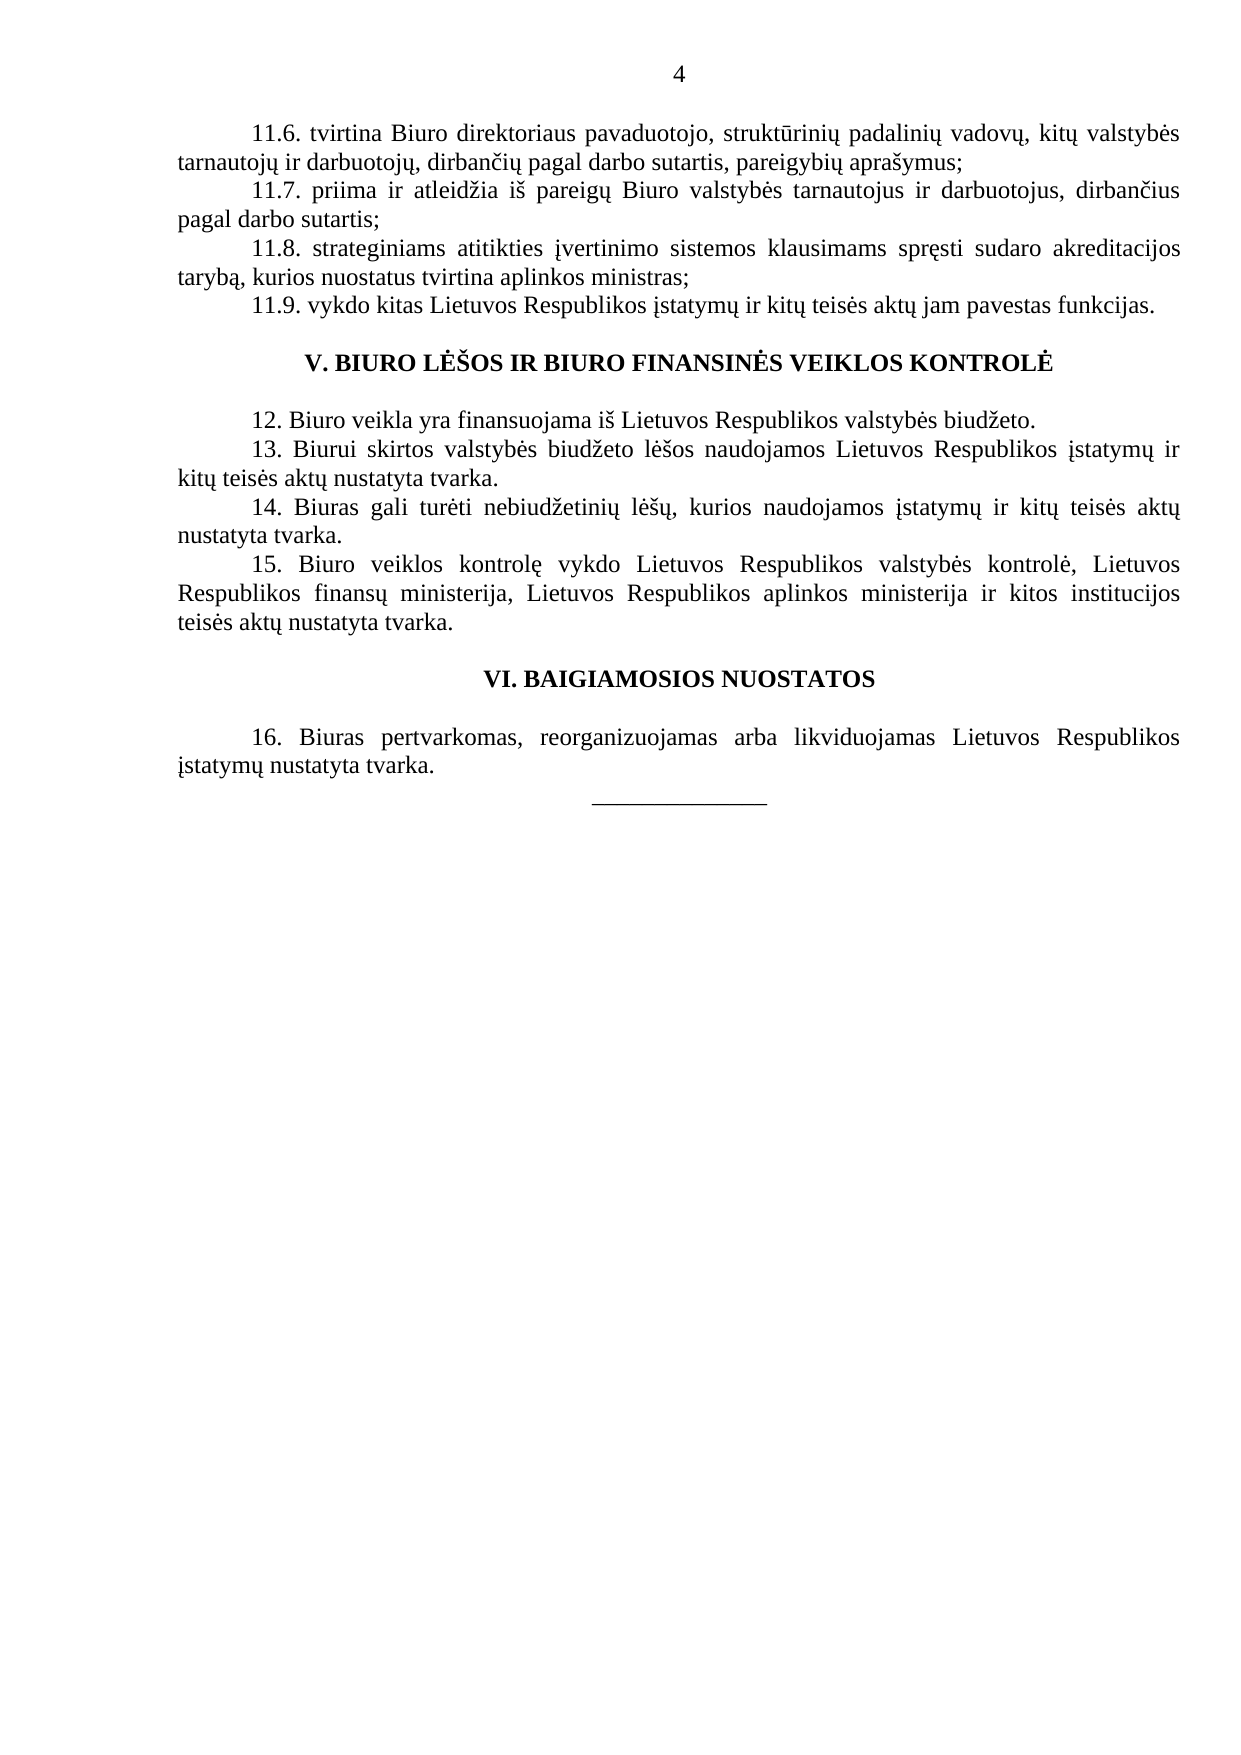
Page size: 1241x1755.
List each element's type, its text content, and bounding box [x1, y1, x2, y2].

text 14. Biuras gali turėti nebiudžetinių lėšų, kurios naudojamos įstatymų ir kitų teisės aktų nustatyta tvarka. [177, 492, 1181, 549]
text 11.7. priima ir atleidžia iš pareigų Biuro valstybės tarnautojus ir darbuotojus, dirbančius pagal darbo sutartis; [177, 176, 1181, 233]
text VI. BAIGIAMOSIOS NUOSTATOS [177, 664, 1181, 693]
text V. BIURO LĖŠOS IR BIURO FINANSINĖS VEIKLOS KONTROLĖ [177, 348, 1181, 377]
text 13. Biurui skirtos valstybės biudžeto lėšos naudojamos Lietuvos Respublikos įstatymų ir kitų teisės aktų nustatyta tvarka. [177, 434, 1181, 492]
text 11.8. strateginiams atitikties įvertinimo sistemos klausimams spręsti sudaro akreditacijos tarybą, kurios nuostatus tvirtina aplinkos ministras; [177, 233, 1181, 291]
text 16. Biuras pertvarkomas, reorganizuojamas arba likviduojamas Lietuvos Respublikos įstatymų nustatyta tvarka. [177, 722, 1181, 779]
text 12. Biuro veikla yra finansuojama iš Lietuvos Respublikos valstybės biudžeto. [177, 406, 1181, 434]
text 11.6. tvirtina Biuro direktoriaus pavaduotojo, struktūrinių padalinių vadovų, kitų valstybės tarnautojų ir darbuotojų, dirbančių pagal darbo sutartis, pareigybių aprašymus; [177, 118, 1181, 176]
text 15. Biuro veiklos kontrolę vykdo Lietuvos Respublikos valstybės kontrolė, Lietuvos Respublikos finansų ministerija, Lietuvos Respublikos aplinkos ministerija ir kitos institucijos teisės aktų nustatyta tvarka. [177, 549, 1181, 636]
text 11.9. vykdo kitas Lietuvos Respublikos įstatymų ir kitų teisės aktų jam pavestas funkcijas. [177, 291, 1181, 319]
text ______________ [177, 779, 1181, 808]
